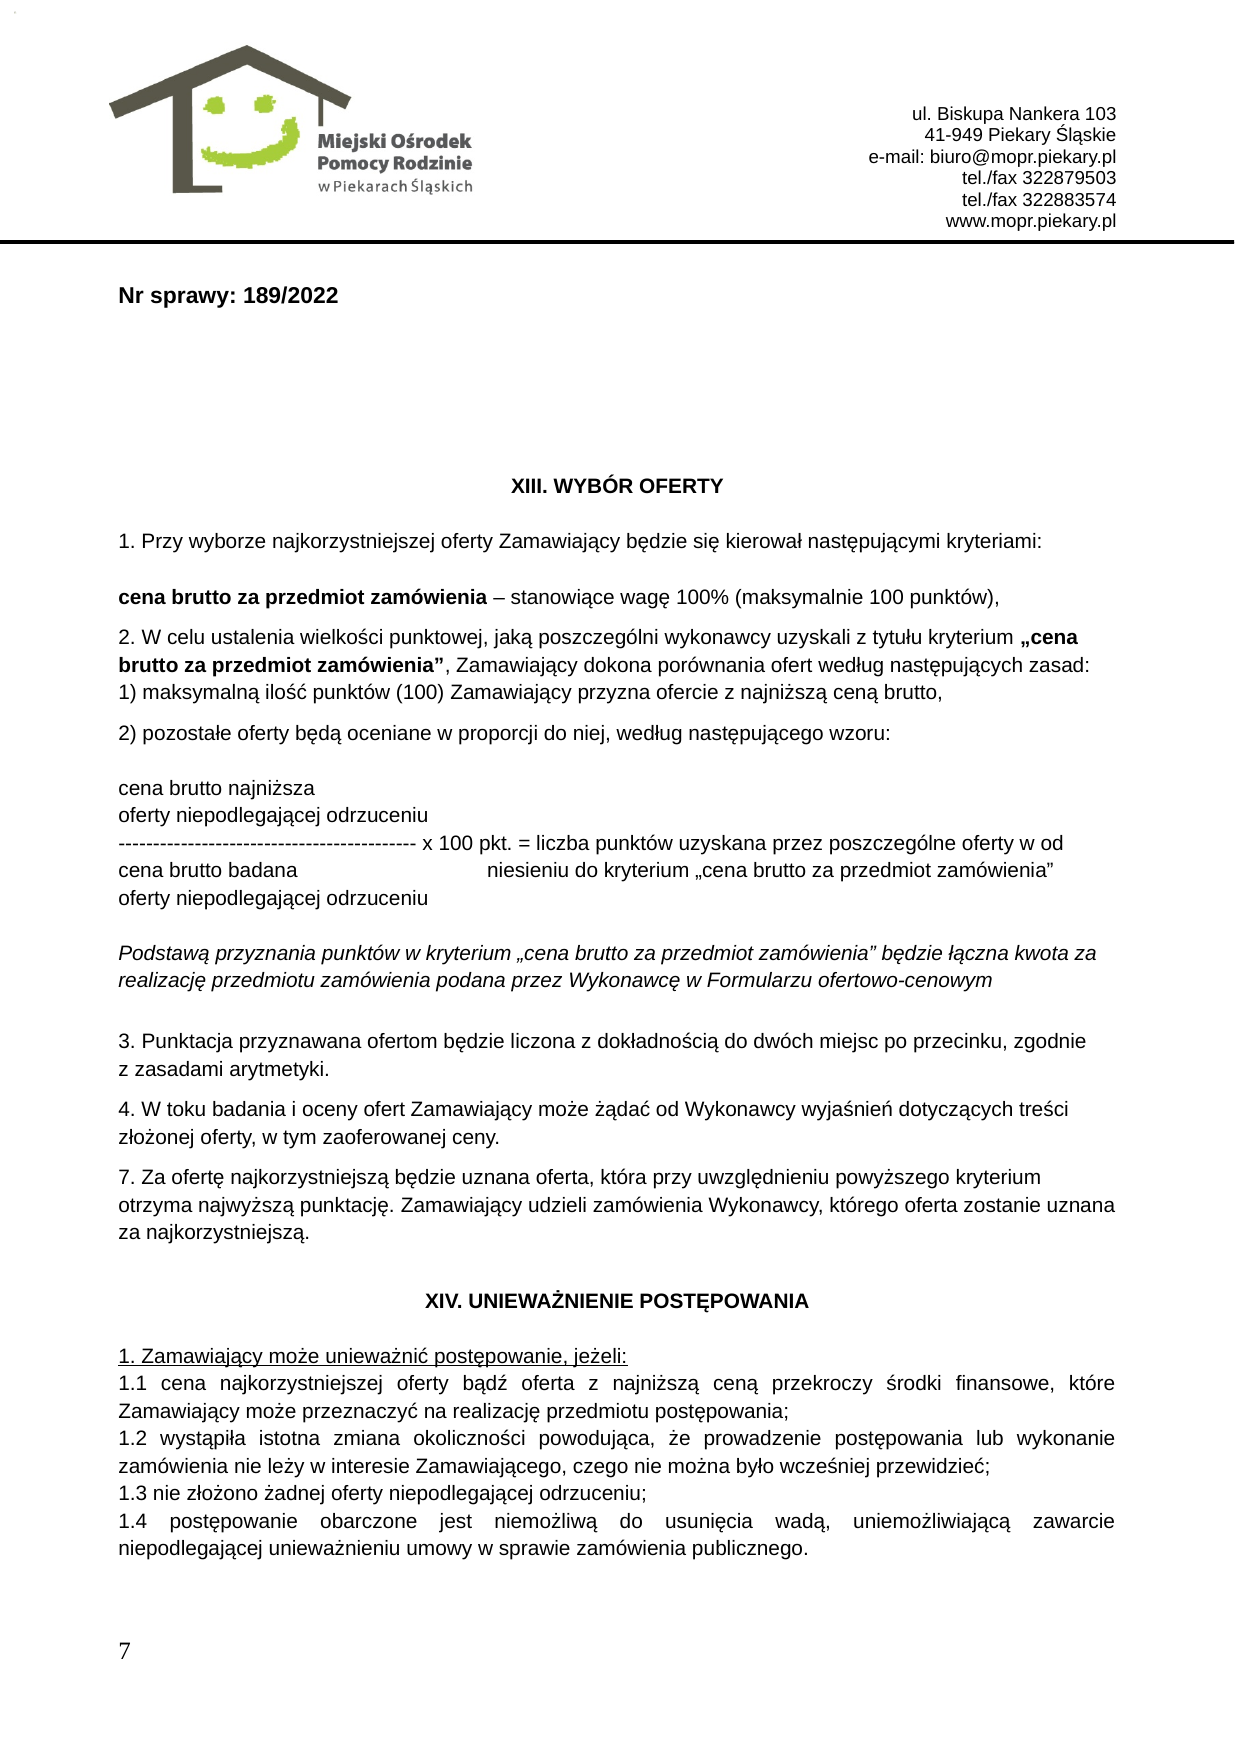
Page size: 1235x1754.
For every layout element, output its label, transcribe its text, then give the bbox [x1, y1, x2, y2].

text XIII. WYBÓR OFERTY [118, 473, 1116, 497]
text Podstawą przyznania punktów w kryterium „cena brutto za przedmiot zamówienia” będzie łączna kwota za realizację przedmiotu zamówienia podana przez Wykonawcę w Formularzu ofertowo-cenowym [118, 941, 1116, 992]
text cena brutto najniższa [118, 776, 1116, 800]
text ------------------------------------------- x 100 pkt. = liczba punktów uzyskana przez poszczególne oferty w od [118, 831, 1116, 855]
text 1.2 wystąpiła istotna zmiana okoliczności powodująca, że prowadzenie postępowania lub wykonanie zamówienia nie leży w interesie Zamawiającego, czego nie można było wcześniej przewidzieć; [118, 1426, 1116, 1478]
text 2) pozostałe oferty będą oceniane w proporcji do niej, według następującego wzoru: [118, 721, 1116, 745]
text 1. Zamawiający może unieważnić postępowanie, jeżeli: [118, 1344, 1116, 1368]
text 1. Przy wyborze najkorzystniejszej oferty Zamawiający będzie się kierował następującymi kryteriami: [118, 528, 1116, 552]
text oferty niepodlegającej odrzuceniu [118, 886, 1116, 910]
text 2. W celu ustalenia wielkości punktowej, jaką poszczególni wykonawcy uzyskali z tytułu kryterium „cena brutto za przedmiot zamówienia”, Zamawiający dokona porównania ofert według następujących zasad: [118, 625, 1116, 677]
text oferty niepodlegającej odrzuceniu [118, 803, 1116, 827]
text XIV. UNIEWAŻNIENIE POSTĘPOWANIA [118, 1289, 1116, 1313]
text 7. Za ofertę najkorzystniejszą będzie uznana oferta, która przy uwzględnieniu powyższego kryterium otrzyma najwyższą punktację. Zamawiający udzieli zamówienia Wykonawcy, którego oferta zostanie uznana za najkorzystniejszą. [118, 1165, 1116, 1244]
text 1) maksymalną ilość punktów (100) Zamawiający przyzna ofercie z najniższą ceną brutto, [118, 680, 1116, 704]
text 4. W toku badania i oceny ofert Zamawiający może żądać od Wykonawcy wyjaśnień dotyczących treści złożonej oferty, w tym zaoferowanej ceny. [118, 1097, 1116, 1148]
text 1.1 cena najkorzystniejszej oferty bądź oferta z najniższą ceną przekroczy środki finansowe, które Zamawiający może przeznaczyć na realizację przedmiotu postępowania; [118, 1371, 1116, 1423]
text 1.4 postępowanie obarczone jest niemożliwą do usunięcia wadą, uniemożliwiającą zawarcie niepodlegającej unieważnieniu umowy w sprawie zamówienia publicznego. [118, 1509, 1116, 1560]
text 3. Punktacja przyznawana ofertom będzie liczona z dokładnością do dwóch miejsc po przecinku, zgodnie z zasadami arytmetyki. [118, 1029, 1116, 1080]
text cena brutto badana niesieniu do kryterium „cena brutto za przedmiot zamówienia” [118, 858, 1116, 882]
text cena brutto za przedmiot zamówienia – stanowiące wagę 100% (maksymalnie 100 punktów), [118, 584, 1116, 608]
text 1.3 nie złożono żadnej oferty niepodlegającej odrzuceniu; [118, 1481, 1116, 1505]
picture [109, 9, 492, 221]
